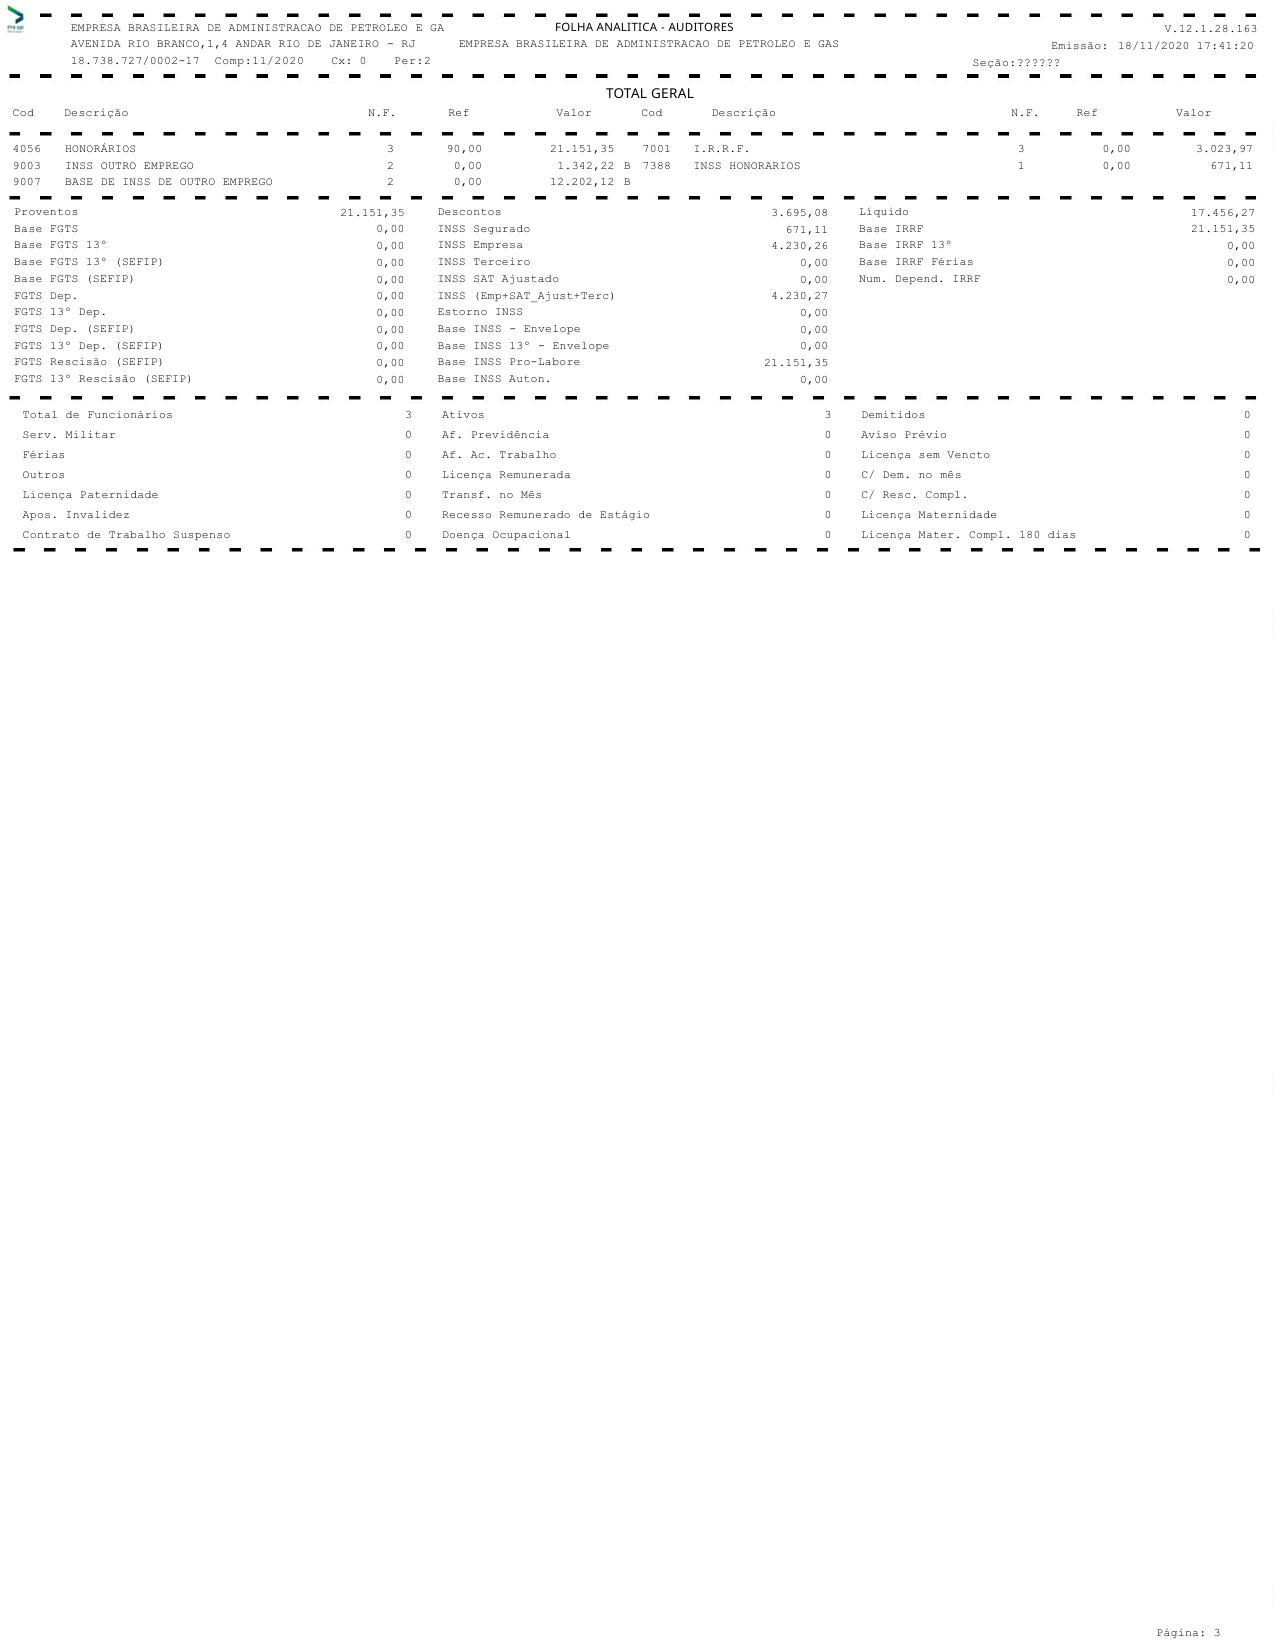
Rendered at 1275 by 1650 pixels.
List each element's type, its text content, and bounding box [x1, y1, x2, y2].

text Recesso Remunerado de Estágio [442, 507, 675, 521]
text Base IRRF Férias [859, 255, 999, 268]
text 0,00 [453, 175, 499, 188]
text 0,00 [376, 239, 422, 252]
text 0,00 [800, 372, 846, 386]
text 0 [1244, 507, 1268, 521]
text Licença Paternidade [22, 487, 256, 501]
text INSS OUTRO EMPREGO [65, 158, 298, 172]
text 3 [387, 142, 411, 155]
text Ativos [442, 407, 502, 421]
text Apos. Invalidez [22, 507, 256, 521]
text FGTS 13º Rescisão (SEFIP) [14, 372, 219, 385]
text 3.023,97 [1196, 142, 1270, 155]
text Base IRRF 13º [859, 238, 999, 252]
text INSS Empresa [437, 238, 548, 252]
text 0,00 [1102, 158, 1148, 172]
text 0,00 [376, 272, 422, 286]
text 9 [12, 175, 19, 188]
text Base FGTS 13º [14, 238, 124, 252]
text FGTS Dep. [14, 288, 188, 302]
text 0,00 [800, 272, 846, 286]
text 0,00 [800, 322, 846, 336]
text 0 [405, 447, 429, 461]
text 0,00 [376, 322, 422, 336]
text 18/11/2020 17:41:20 [1118, 38, 1275, 52]
text 0 [1244, 427, 1268, 441]
text Seção:?????? [972, 55, 1129, 69]
text Base FGTS [14, 221, 96, 235]
text Af. Ac. Trabalho [442, 447, 591, 461]
text 3 [1018, 142, 1042, 155]
text 0 [824, 447, 849, 461]
text Transf. no Mês [442, 487, 591, 501]
text Base FGTS (SEFIP) [14, 272, 188, 285]
text Descontos [437, 205, 519, 218]
text V.12.1.28.163 [1164, 22, 1275, 35]
text 2 [387, 158, 411, 172]
text Emissão: [1051, 38, 1118, 52]
text 0,00 [376, 289, 422, 302]
picture [0, 0, 1275, 1650]
text C/ Resc. Compl. [861, 487, 1018, 501]
text 0,00 [800, 339, 846, 352]
text Página: 3 [1156, 1626, 1237, 1639]
text FGTS Dep. (SEFIP) [14, 322, 219, 335]
text 0 [824, 487, 849, 501]
text Proventos [14, 205, 96, 218]
text FOLHA ANALITICA - AUDITORES [555, 20, 774, 34]
text 0 [405, 527, 429, 541]
text Doença Ocupacional [442, 527, 675, 541]
text 0,00 [376, 372, 422, 386]
text 0 [405, 487, 429, 501]
text C/ Dem. no mês [861, 467, 1018, 481]
text FGTS 13º Dep. [14, 305, 124, 318]
text Serv. Militar [22, 427, 196, 441]
text 0 [824, 507, 849, 521]
text Férias [22, 447, 83, 461]
text EMPRESA BRASILEIRA DE ADMINISTRACAO DE PETROLEO E GA [71, 20, 469, 34]
text Outros [22, 467, 83, 481]
text 0,00 [1227, 239, 1273, 252]
text Base IRRF [859, 221, 941, 235]
text 1 [1018, 158, 1042, 172]
text 007 [19, 175, 58, 188]
text 8.738.727/0002-17 Comp:11/2020 [78, 53, 329, 67]
text INSS (Emp+SAT_Ajust+Terc) [437, 288, 642, 302]
text 3.695,08 [771, 205, 846, 219]
text 0 [824, 467, 849, 481]
text 1.342,22 B 7388 [557, 158, 689, 172]
text 0,00 [1227, 256, 1273, 269]
text 0 [405, 507, 429, 521]
text 3 [824, 407, 849, 421]
text 0,00 [1227, 272, 1273, 286]
text 0,00 [376, 356, 422, 369]
text Total de Funcionários [22, 407, 196, 421]
text 0,00 [1102, 142, 1148, 155]
text Descrição [64, 106, 146, 119]
text 9 [12, 158, 19, 172]
text Cod [641, 106, 680, 119]
text 671,11 [1210, 158, 1270, 172]
text Líquido [859, 205, 926, 218]
text 4.230,26 [771, 239, 846, 252]
text 0,00 [376, 256, 422, 269]
text Cod [12, 106, 51, 119]
text 0 [1244, 487, 1268, 501]
text Aviso Prévio [861, 427, 964, 441]
text 21.151,35 [764, 356, 846, 369]
text BASE DE INSS DE OUTRO EMPREGO [65, 175, 298, 188]
text TOTAL GERAL [606, 86, 719, 102]
text Licença Remunerada [442, 467, 591, 481]
text EMPRESA BRASILEIRA DE ADMINISTRACAO DE PETROLEO E GAS [458, 37, 864, 50]
text Contrato de Trabalho Suspenso [22, 527, 256, 541]
text N.F. [368, 106, 414, 119]
text Base INSS Pro-Labore [437, 355, 635, 368]
text 17.456,27 [1191, 205, 1273, 219]
text Af. Previdência [442, 427, 567, 441]
text 21.151,35 [340, 205, 422, 219]
text Demitidos [861, 407, 943, 421]
text N.F. [1011, 106, 1057, 119]
text 671,11 [785, 222, 846, 236]
text INSS SAT Ajustado [437, 272, 578, 285]
text Base INSS 13º - Envelope [437, 338, 635, 352]
text Valor [556, 106, 609, 119]
text 0,00 [376, 222, 422, 236]
text 2 [387, 175, 411, 188]
text 0 [405, 427, 429, 441]
text 4 [12, 142, 19, 155]
text 0 [405, 467, 429, 481]
text Cx: 0 [331, 53, 383, 67]
text 0,00 [800, 256, 846, 269]
text Licença sem Vencto [861, 447, 1018, 461]
text 4.230,27 [771, 289, 846, 302]
text Licença Maternidade [861, 507, 1018, 521]
text Valor [1176, 106, 1229, 119]
text 12.202,12 B [550, 175, 689, 188]
text Estorno INSS [437, 305, 642, 318]
text 90,00 [446, 142, 499, 155]
text 056 [19, 142, 58, 155]
text AVENIDA RIO BRANCO,1,4 ANDAR RIO DE JANEIRO - RJ [71, 37, 458, 50]
text I.R.R.F. [693, 142, 818, 155]
text 0 [1244, 527, 1268, 541]
text 3 [405, 407, 429, 421]
text Base FGTS 13º (SEFIP) [14, 255, 188, 268]
text 1 [71, 53, 78, 67]
text 21.151,35 [1191, 222, 1273, 236]
text 0 [1244, 467, 1268, 481]
text INSS Terceiro [437, 255, 548, 268]
text HONORÁRIOS [65, 142, 154, 155]
text Per:2 [394, 53, 448, 67]
text Num. Depend. IRRF [859, 271, 999, 285]
text Licença Mater. Compl. 180 dias [861, 527, 1102, 541]
text 0 [1244, 407, 1268, 421]
text 0,00 [453, 158, 499, 172]
text Ref [448, 106, 487, 119]
text Base INSS Auton. [437, 372, 635, 385]
text 0,00 [800, 306, 846, 319]
text Ref [1076, 106, 1115, 119]
text FGTS Rescisão (SEFIP) [14, 355, 219, 368]
text 0,00 [376, 306, 422, 319]
text 0 [824, 427, 849, 441]
text 003 [19, 158, 58, 172]
text 0 [1244, 447, 1268, 461]
text FGTS 13º Dep. (SEFIP) [14, 338, 219, 352]
text 7001 [642, 142, 688, 155]
text 21.151,35 [550, 142, 632, 155]
text INSS Segurado [437, 221, 548, 235]
text Base INSS - Envelope [437, 322, 635, 335]
text INSS HONORARIOS [693, 158, 818, 172]
text 0 [824, 527, 849, 541]
text 0,00 [376, 339, 422, 352]
text Descrição [711, 106, 793, 119]
